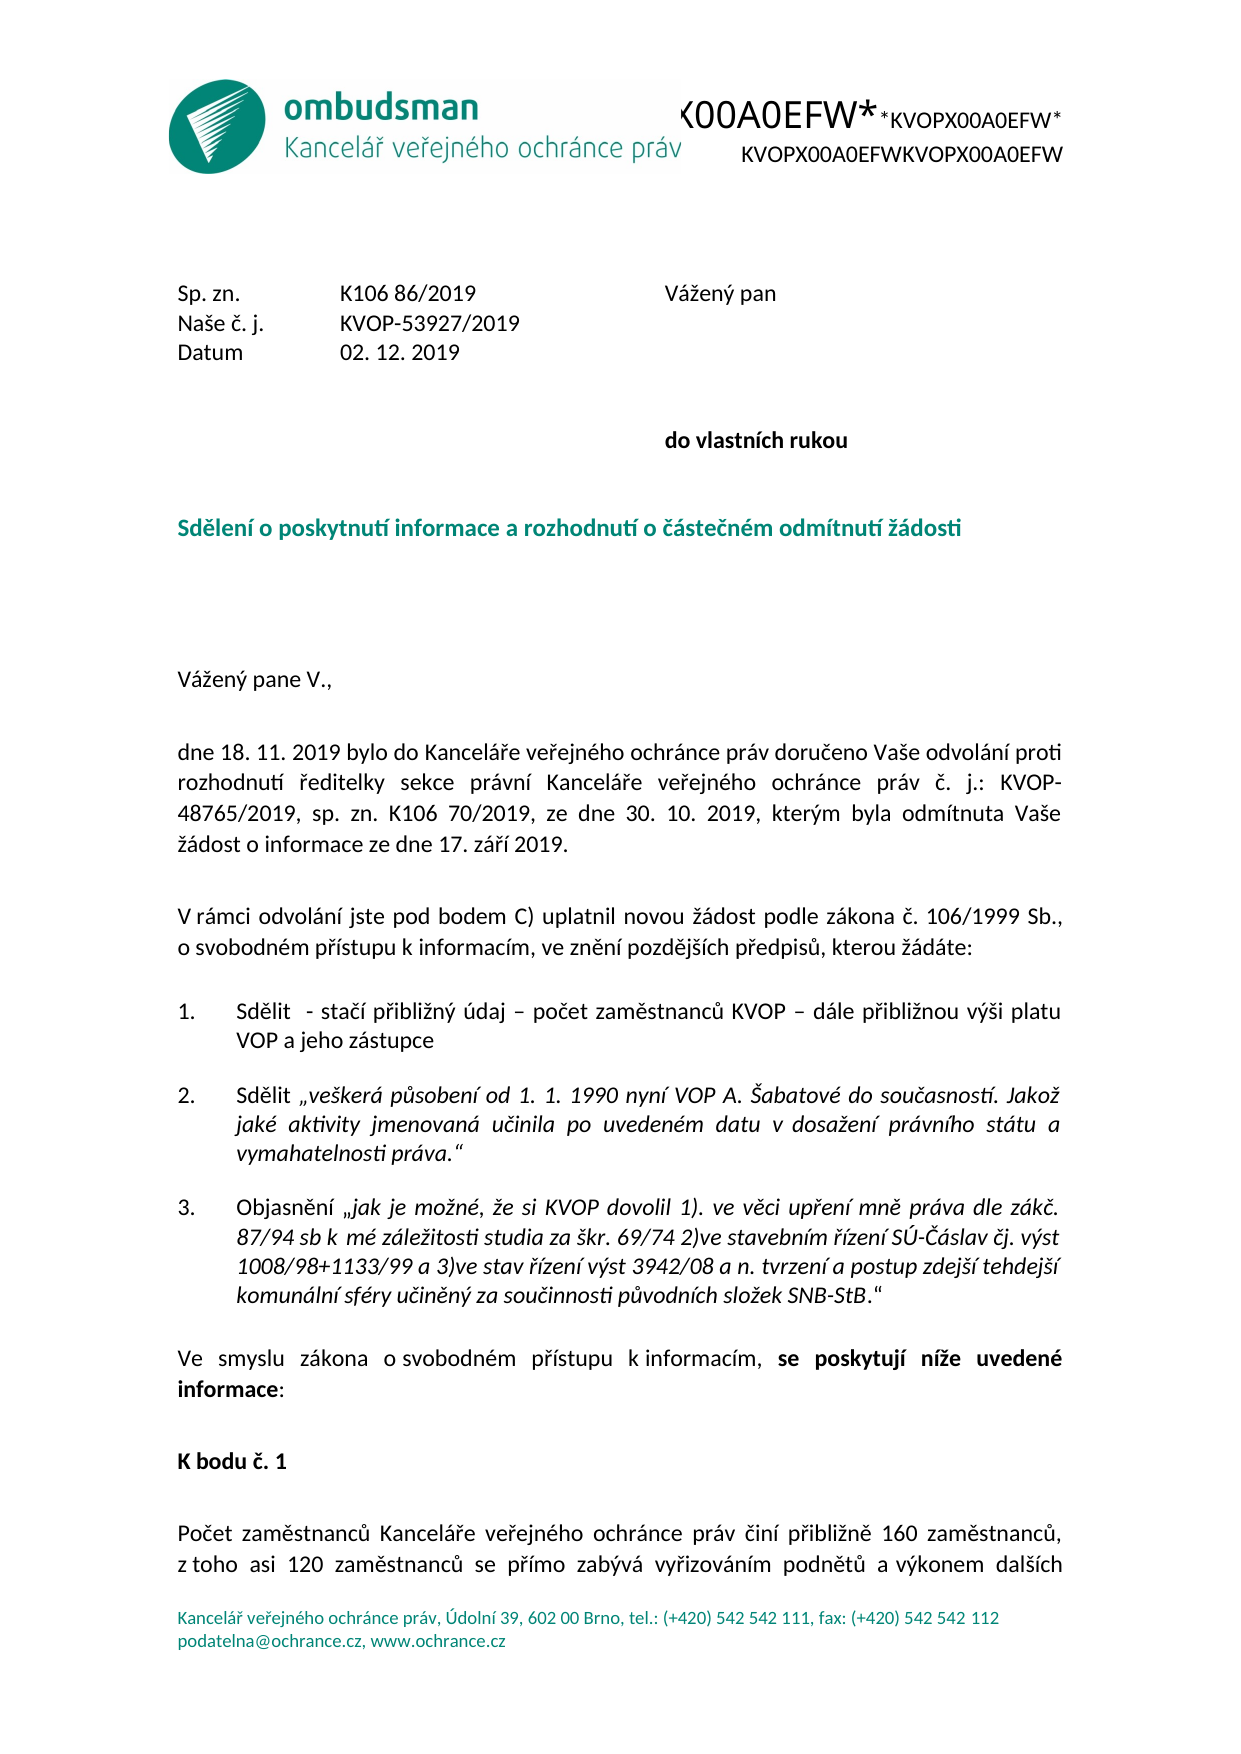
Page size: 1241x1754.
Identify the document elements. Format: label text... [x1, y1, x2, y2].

text Ve smyslu zákona o svobodném přístupu k informacím, se poskytují níže uvedené informace: [177, 1343, 1063, 1403]
subtitle Sdělení o poskytnutí informace a rozhodnutí o částečném odmítnutí žádosti [177, 513, 1063, 543]
list Sdělit - stačí přibližný údaj – počet zaměstnanců KVOP – dále přibližnou výši platu VOP a jeho zástupce [177, 996, 1063, 1055]
text Počet zaměstnanců Kanceláře veřejného ochránce práv činí přibližně 160 zaměstnanců, z toho asi 120 zaměstnanců se přímo zabývá vyřizováním podnětů a výkonem dalších [177, 1518, 1063, 1578]
table_header Vážený pan do vlastních rukou [665, 220, 1085, 513]
text K bodu č. 1 [177, 1446, 1063, 1475]
table_header Sp. zn. Naše č. j. Datum [177, 220, 340, 513]
text dne 18. 11. 2019 bylo do Kanceláře veřejného ochránce práv doručeno Vaše odvolání proti rozhodnutí ředitelky sekce právní Kanceláře veřejného ochránce práv č. j.: KVOP-48765/2019, sp. zn. K106 70/2019, ze dne 30. 10. 2019, kterým byla odmítnuta Vaše žádost o informace ze dne 17. září 2019. [177, 737, 1063, 858]
text V rámci odvolání jste pod bodem C) uplatnil novou žádost podle zákona č. 106/1999 Sb., o svobodném přístupu k informacím, ve znění pozdějších předpisů, kterou žádáte: [177, 901, 1063, 961]
table_header K106 86/2019 KVOP-53927/2019 02. 12. 2019 [340, 220, 664, 513]
list Objasnění „jak je možné, že si KVOP dovolil 1). ve věci upření mně práva dle zákč. 87/94 sb k mé záležitosti studia za škr. 69/74 2)ve stavebním řízení SÚ-Čáslav čj. výst 1008/98+1133/99 a 3)ve stav řízení výst 3942/08 a n. tvrzení a postup zdejší tehdejší komunální sféry učiněný za součinnosti původních složek SNB-StB.“ [177, 1192, 1063, 1309]
list Sdělit „veškerá působení od 1. 1. 1990 nyní VOP A. Šabatové do současností. Jakož jaké aktivity jmenovaná učinila po uvedeném datu v dosažení právního státu a vymahatelnosti práva.“ [177, 1080, 1063, 1167]
text Vážený pane V., [177, 664, 1063, 694]
